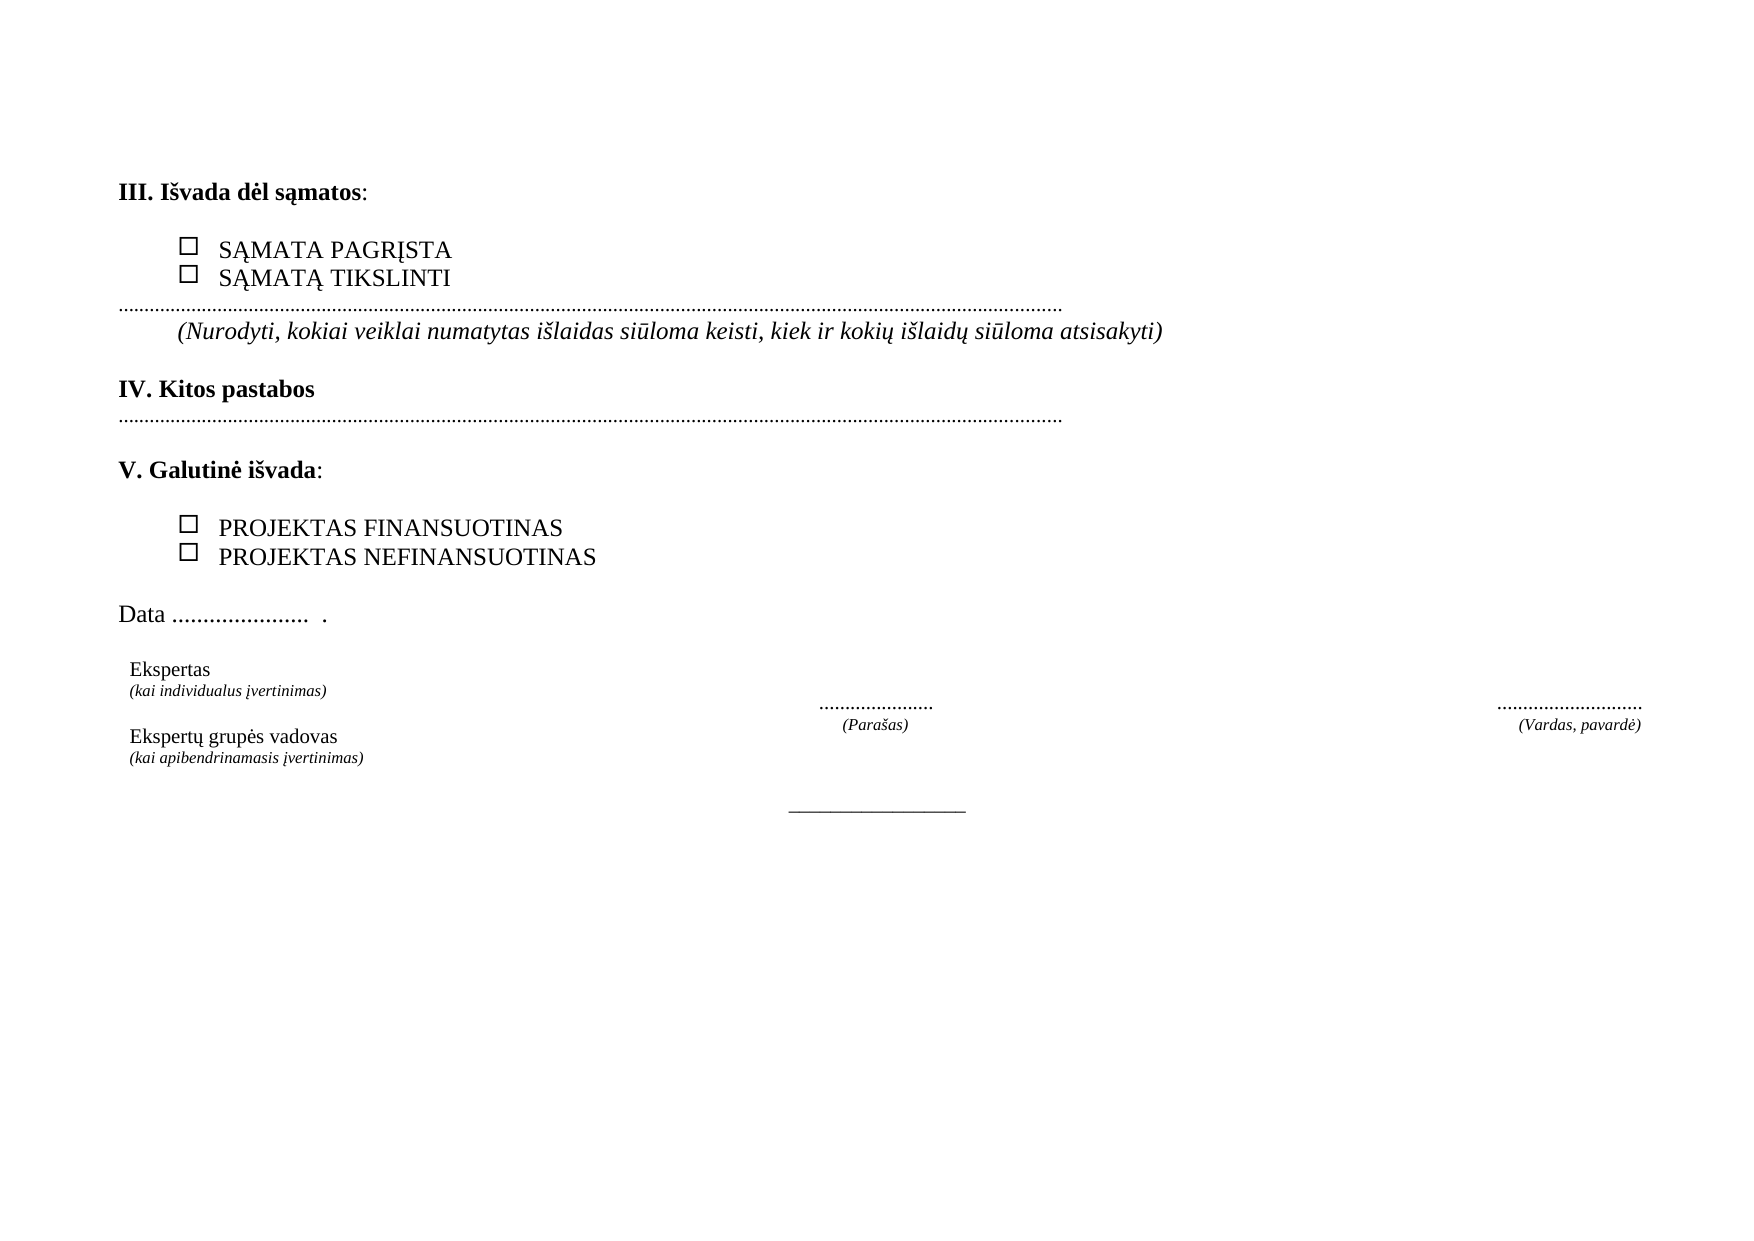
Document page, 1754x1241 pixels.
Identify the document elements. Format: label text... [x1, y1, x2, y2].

table_header ............................ (Vardas, pavardė) [1135, 657, 1653, 767]
text IV. Kitos pastabos [118, 374, 1636, 402]
text _________________ [118, 791, 1636, 815]
text Data ...................... . [118, 599, 1636, 628]
text V. Galutinė išvada: [118, 455, 1636, 484]
table_cell [118, 700, 617, 724]
text [] SĄMATĄ TIKSLINTI [177, 263, 1636, 292]
text [] PROJEKTAS FINANSUOTINAS [118, 513, 1636, 542]
text [] PROJEKTAS NEFINANSUOTINAS [118, 542, 1636, 570]
text ... [118, 402, 1636, 427]
table_cell Ekspertų grupės vadovas (kai apibendrinamasis įvertinimas) [118, 724, 617, 767]
text [] SĄMATA PAGRĮSTA [177, 235, 1636, 263]
text III. Išvada dėl sąmatos: [118, 177, 1636, 206]
text (Nurodyti, kokiai veiklai numatytas išlaidas siūloma keisti, kiek ir kokių išlaidų siūloma atsisakyti) [118, 316, 1636, 345]
text ... [118, 292, 1636, 316]
table_header ...................... (Parašas) [617, 657, 1135, 767]
table_header Ekspertas (kai individualus įvertinimas) [118, 657, 617, 700]
